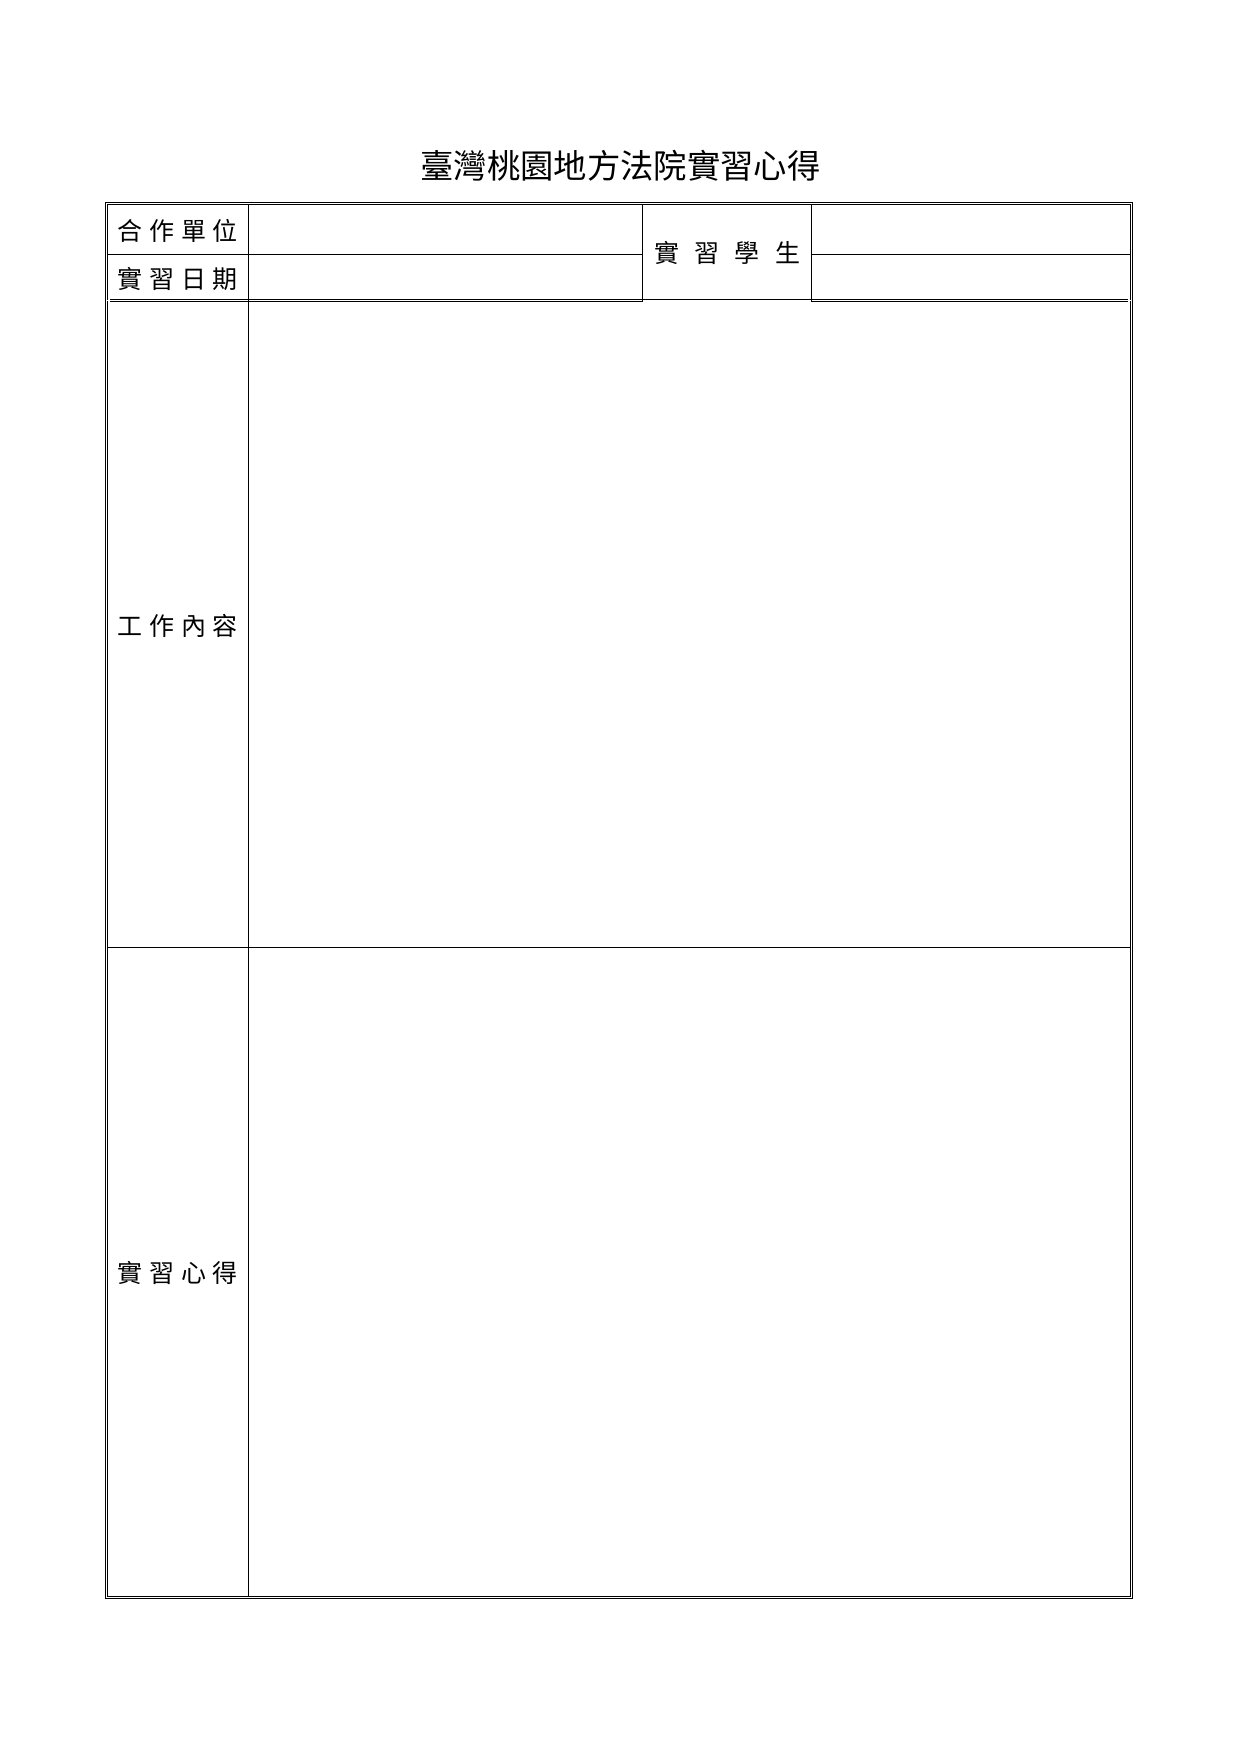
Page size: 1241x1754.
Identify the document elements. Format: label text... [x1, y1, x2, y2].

table_header 實習學生 [643, 205, 811, 299]
table_cell [249, 299, 1130, 947]
table_cell 實習心得 [108, 948, 248, 1596]
table_header 合作單位 [108, 205, 248, 254]
table_cell [249, 255, 642, 299]
table_cell [812, 255, 1130, 299]
table_header [812, 205, 1130, 254]
text 臺灣桃園地方法院實習心得 [118, 127, 1122, 202]
table_cell 工作內容 [108, 299, 248, 947]
table_cell [249, 948, 1130, 1596]
table_header [249, 205, 642, 254]
table_cell 實習日期 [108, 255, 248, 299]
